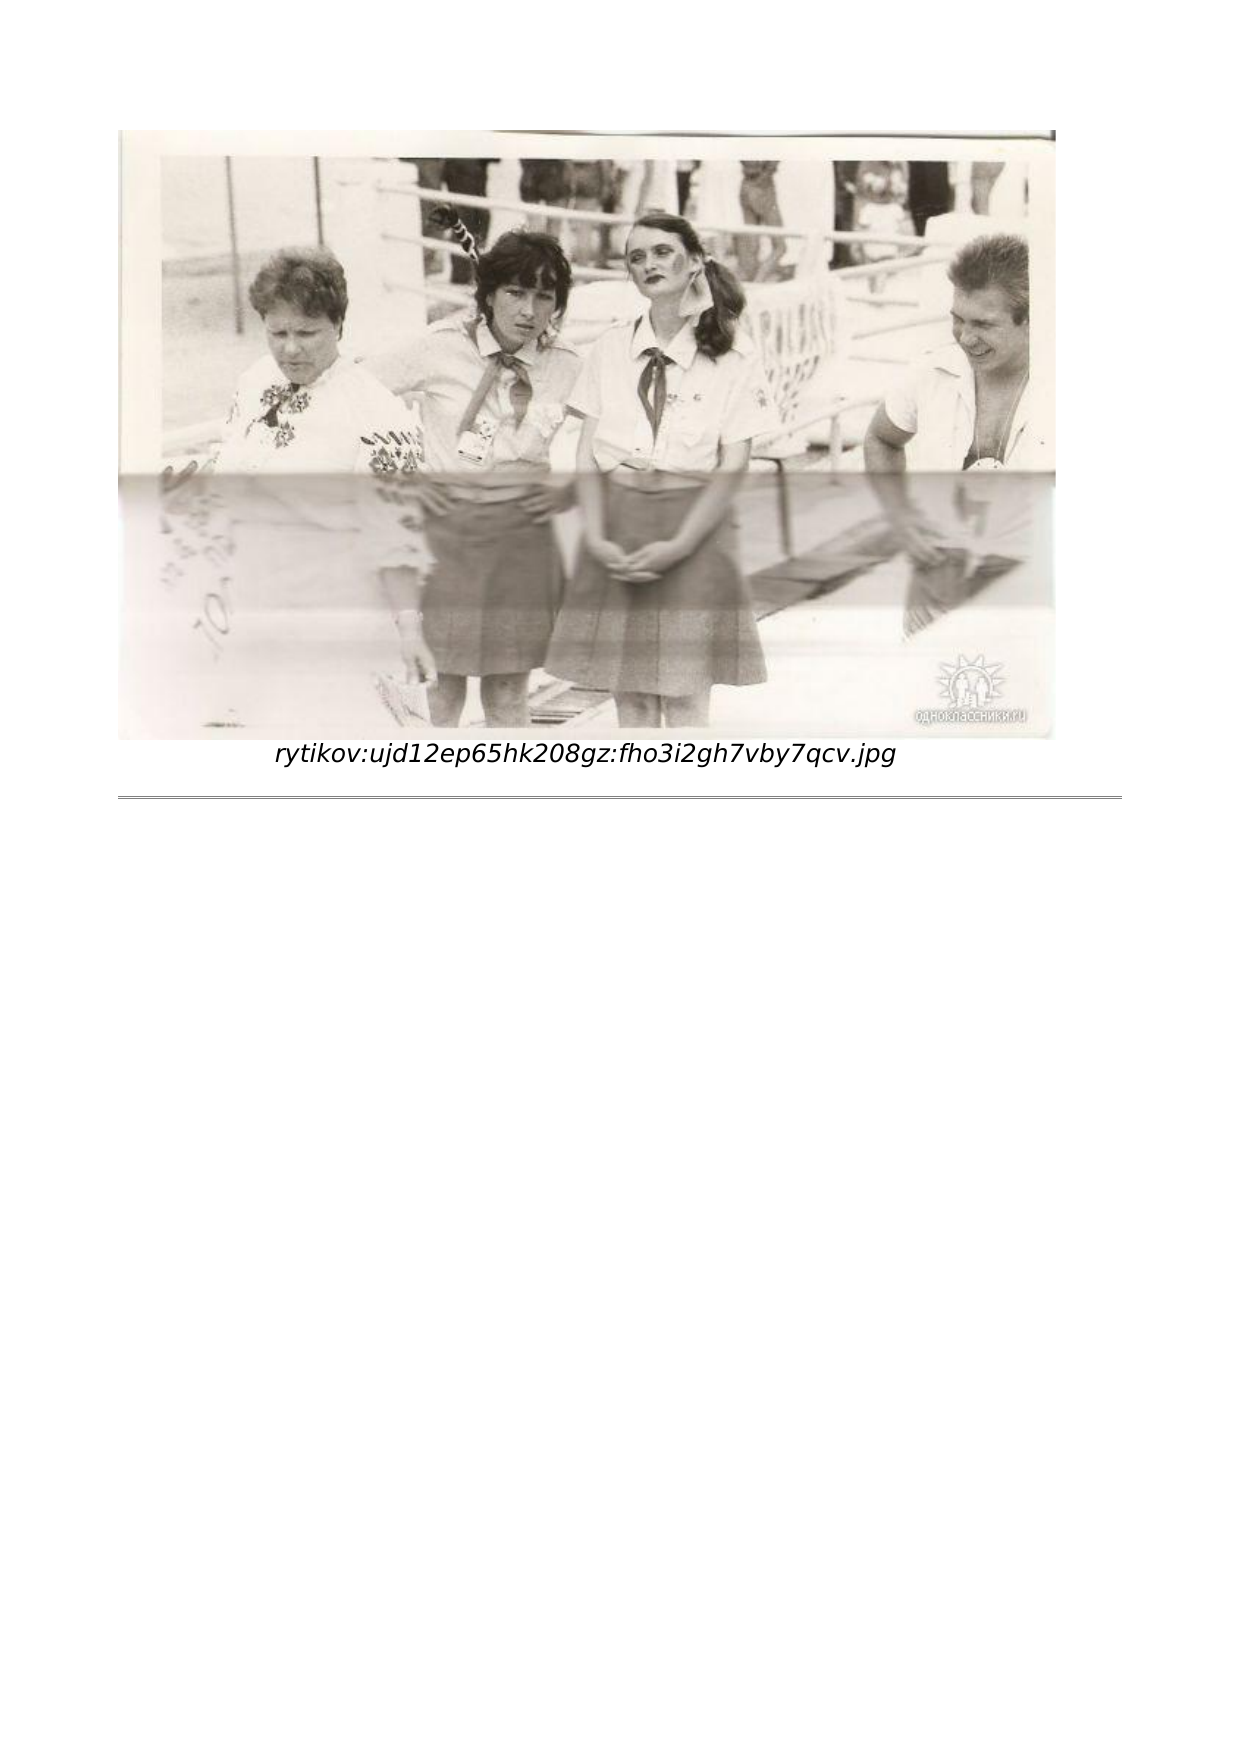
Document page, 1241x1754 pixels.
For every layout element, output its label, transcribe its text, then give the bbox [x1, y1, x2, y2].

picture [118, 130, 1056, 740]
text rytikov:ujd12ep65hk208gz:fho3i2gh7vby7qcv.jpg [118, 740, 1056, 769]
